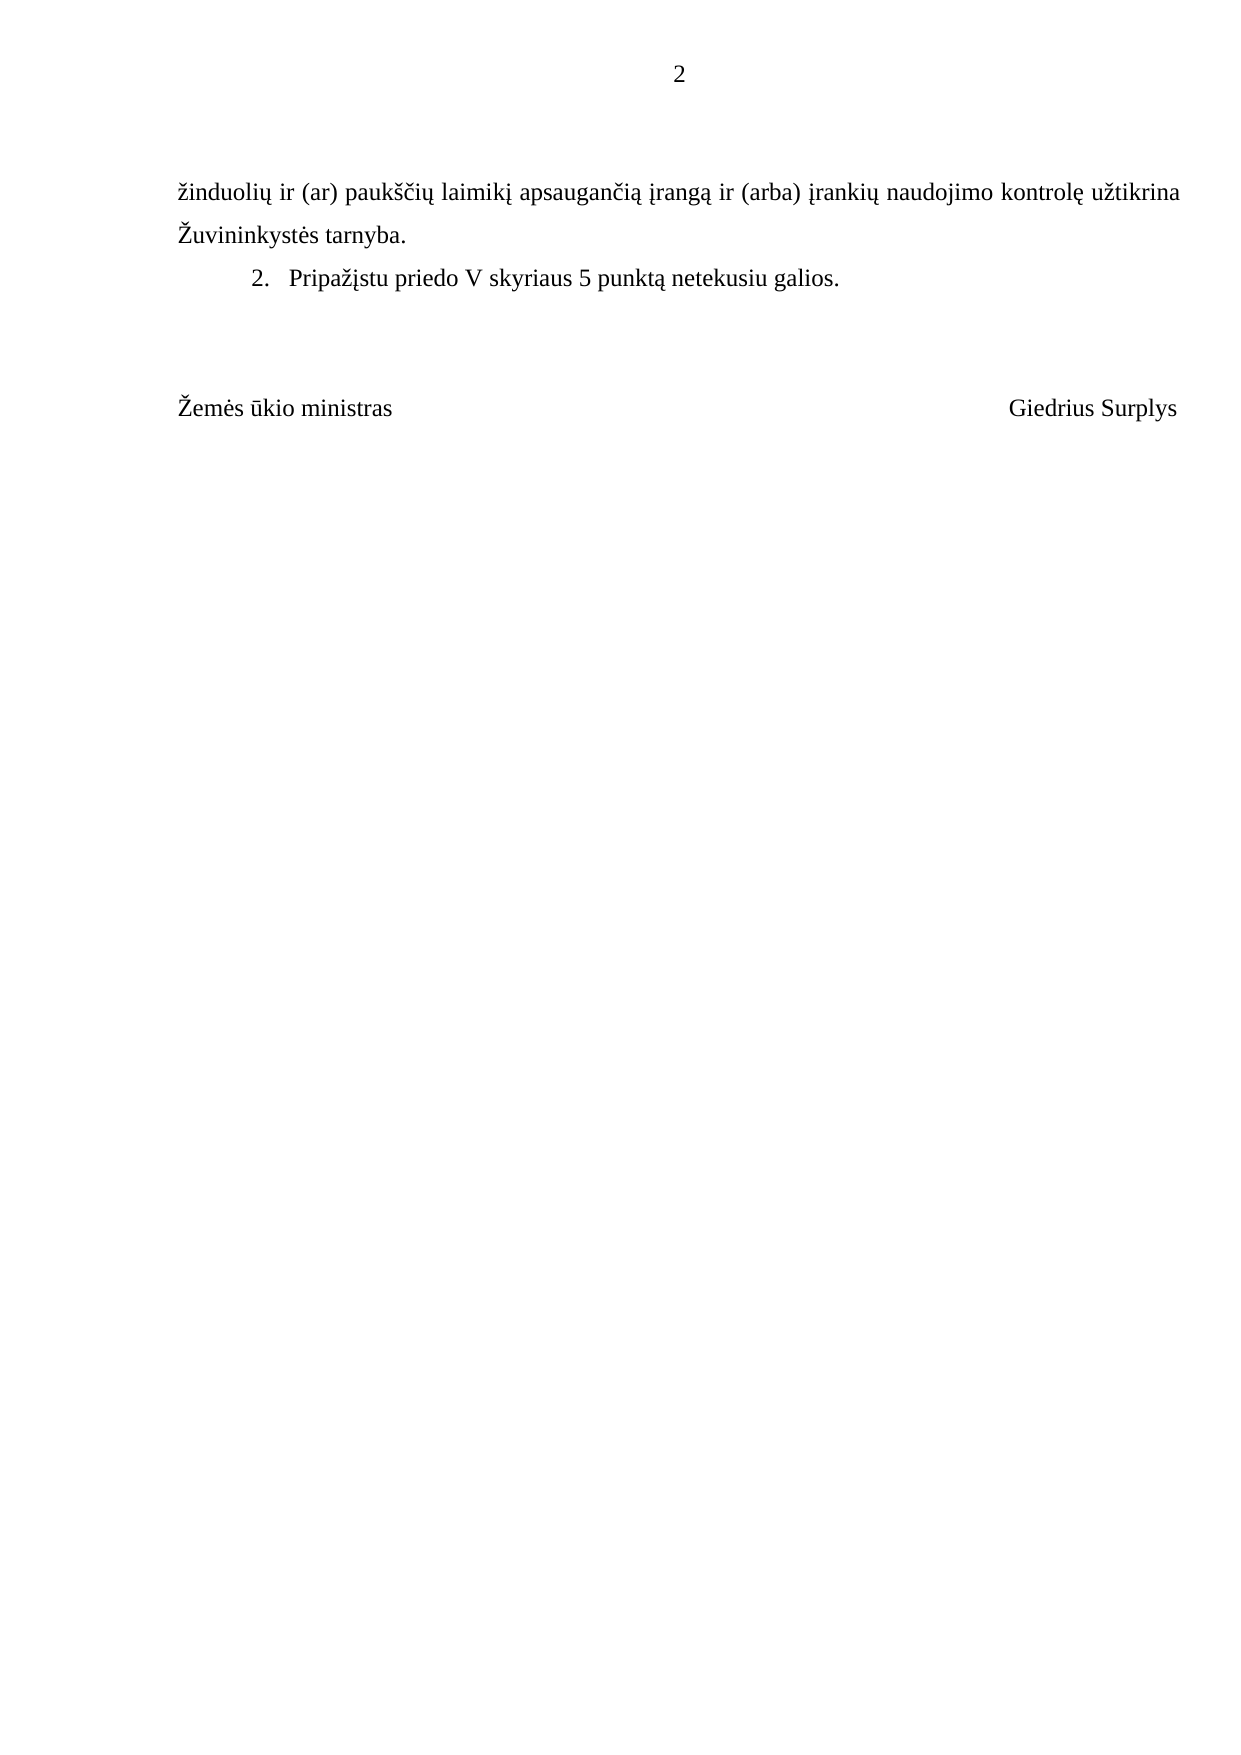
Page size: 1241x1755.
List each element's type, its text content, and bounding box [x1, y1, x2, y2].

text 2. Pripažįstu priedo V skyriaus 5 punktą netekusiu galios. [251, 263, 1181, 292]
text Žemės ūkio ministras Giedrius Surplys [177, 393, 1181, 422]
text žinduolių ir (ar) paukščių laimikį apsaugančią įrangą ir (arba) įrankių naudojimo kontrolę užtikrina Žuvininkystės tarnyba. [177, 177, 1181, 249]
